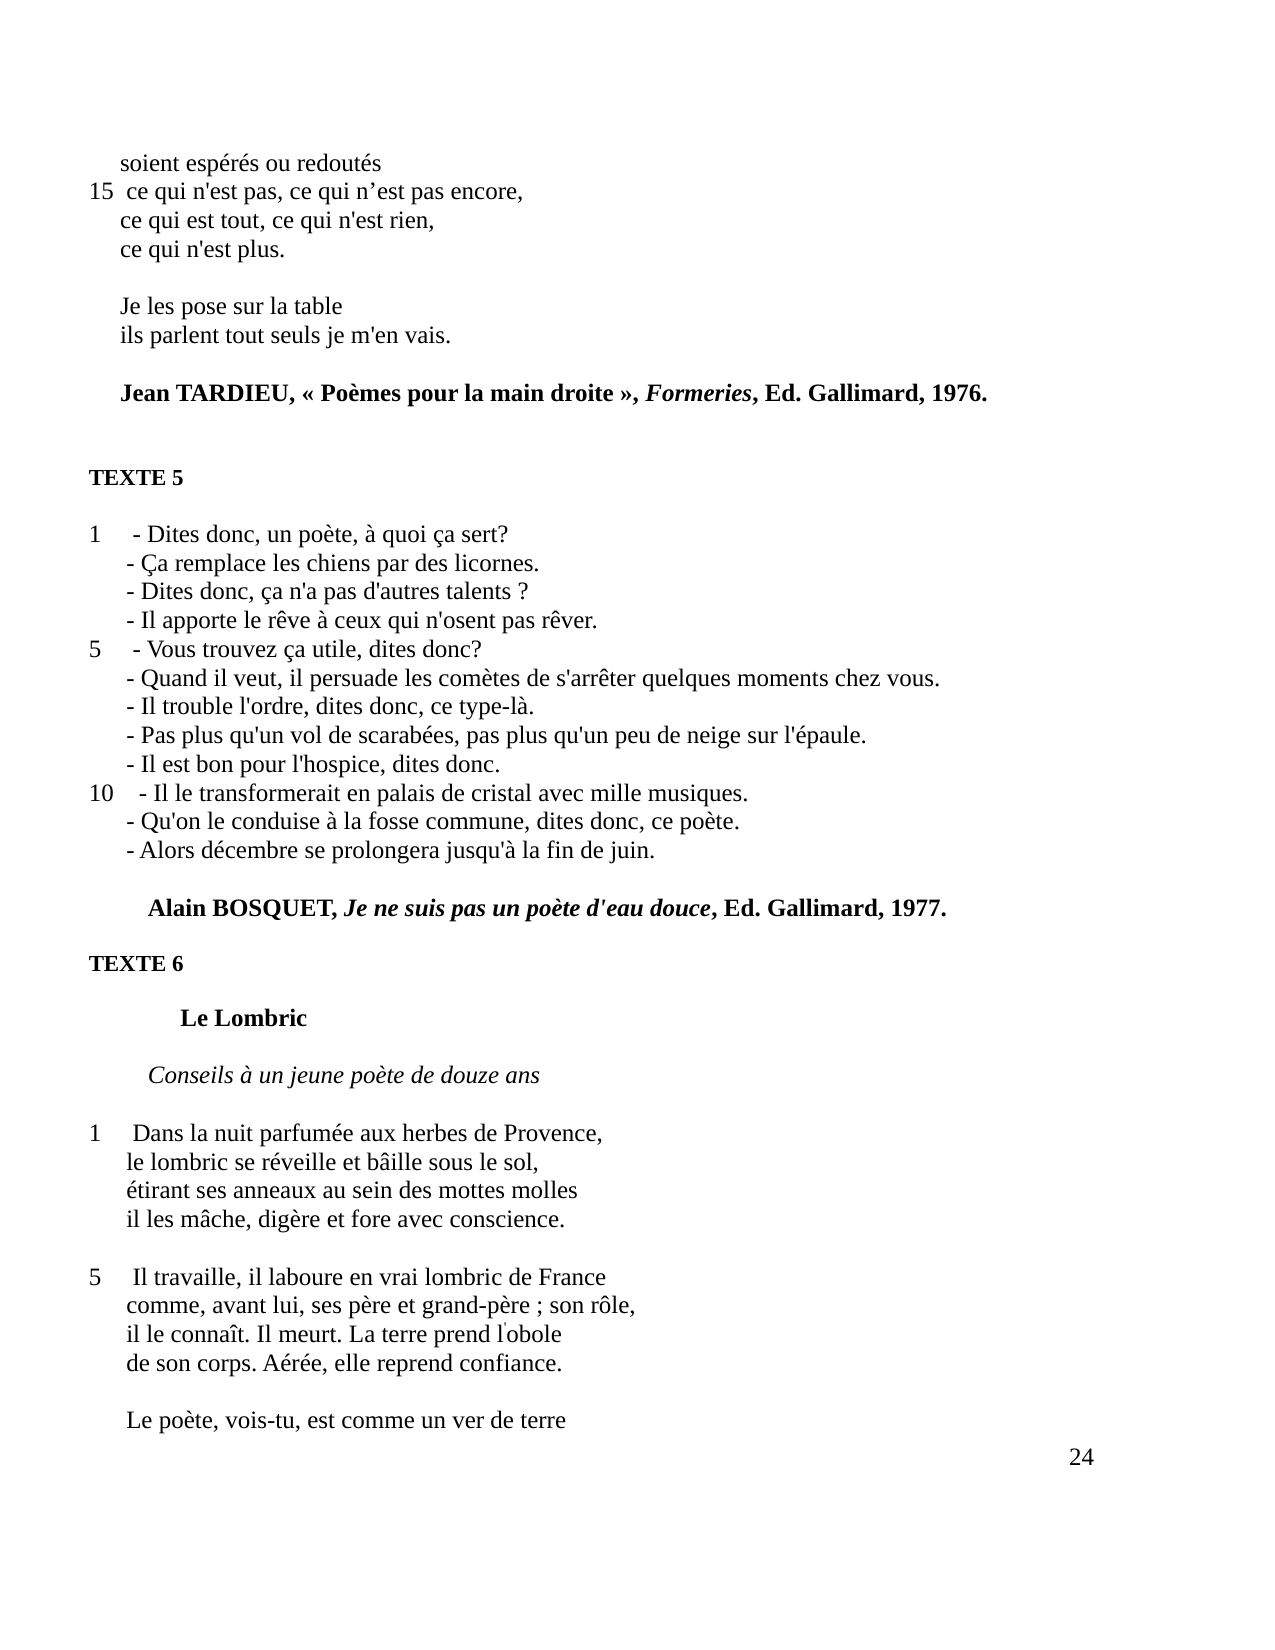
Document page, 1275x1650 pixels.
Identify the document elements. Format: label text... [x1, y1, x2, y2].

text soient espérés ou redoutés [88, 148, 1152, 176]
text Je les pose sur la table [88, 291, 1152, 320]
text de son corps. Aérée, elle reprend confiance. [88, 1348, 1152, 1377]
text Le poète, vois-tu, est comme un ver de terre [88, 1405, 1152, 1434]
text Conseils à un jeune poète de douze ans [148, 1060, 1152, 1089]
text 5 - Vous trouvez ça utile, dites donc? [88, 634, 1152, 663]
subtitle Le Lombric [88, 1003, 1152, 1032]
text il le connaît. Il meurt. La terre prend l'obole [88, 1319, 1152, 1348]
text ce qui n'est plus. [88, 234, 1152, 263]
text il les mâche, digère et fore avec conscience. [88, 1204, 1152, 1233]
text ce qui est tout, ce qui n'est rien, [88, 205, 1152, 234]
text 5 Il travaille, il laboure en vrai lombric de France [88, 1262, 1152, 1290]
text - Il est bon pour l'hospice, dites donc. 10 - Il le transformerait en palais de cristal avec mille musiques. - Qu'on le conduise à la fosse commune, dites donc, ce poète. - Alors décembre se prolongera jusqu'à la fin de juin. [88, 749, 1152, 864]
text 1 Dans la nuit parfumée aux herbes de Provence, [88, 1118, 1152, 1147]
text Alain BOSQUET, Je ne suis pas un poète d'eau douce, Ed. Gallimard, 1977. [148, 893, 1152, 921]
text - Dites donc, ça n'a pas d'autres talents ? [88, 576, 1152, 605]
text TEXTE 6 [88, 950, 1152, 977]
text Jean TARDIEU, « Poèmes pour la main droite », Formeries, Ed. Gallimard, 1976. [88, 378, 1152, 406]
text le lombric se réveille et bâille sous le sol, [88, 1147, 1152, 1175]
text 1 - Dites donc, un poète, à quoi ça sert? [88, 519, 1152, 548]
text étirant ses anneaux au sein des mottes molles [88, 1175, 1152, 1204]
text - Quand il veut, il persuade les comètes de s'arrêter quelques moments chez vous. [88, 663, 1152, 691]
text - Il apporte le rêve à ceux qui n'osent pas rêver. [88, 605, 1152, 634]
text TEXTE 5 [88, 464, 1152, 490]
text ils parlent tout seuls je m'en vais. [88, 320, 1152, 349]
text comme, avant lui, ses père et grand-père ; son rôle, [88, 1290, 1152, 1319]
text - Il trouble l'ordre, dites donc, ce type-là. - Pas plus qu'un vol de scarabées, pas plus qu'un peu de neige sur l'épaule. [88, 691, 1152, 749]
text - Ça remplace les chiens par des licornes. [88, 548, 1152, 576]
text 15 ce qui n'est pas, ce qui n’est pas encore, [88, 176, 1152, 205]
